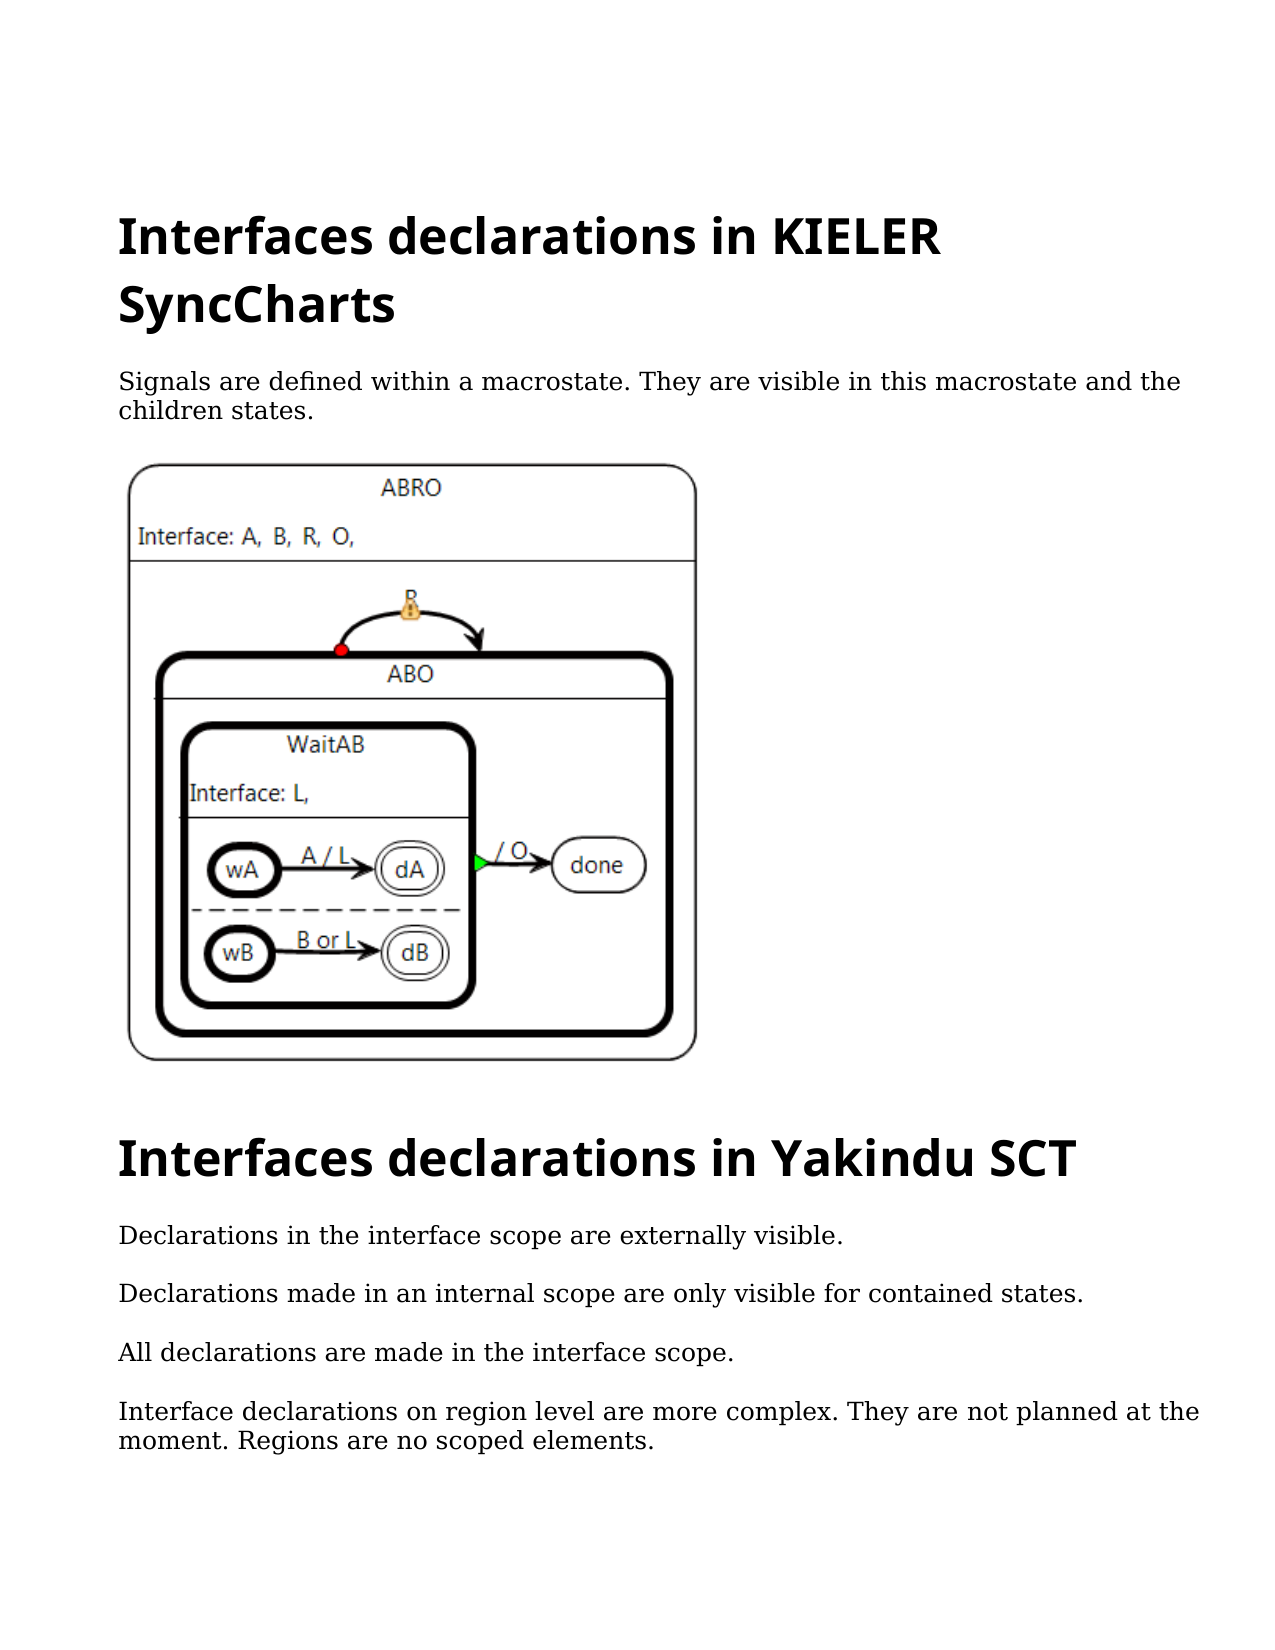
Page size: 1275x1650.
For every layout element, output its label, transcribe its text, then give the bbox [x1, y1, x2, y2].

subtitle Interfaces declarations in KIELER SyncCharts [118, 201, 1216, 338]
text Interface declarations on region level are more complex. They are not planned at the moment. Regions are no scoped elements. [118, 1397, 1216, 1455]
text Declarations in the interface scope are externally visible. [118, 1221, 1216, 1250]
text Signals are defined within a macrostate. They are visible in this macrostate and the children states. [118, 367, 1216, 425]
subtitle Interfaces declarations in Yakindu SCT [118, 1123, 1216, 1192]
text Declarations made in an internal scope are only visible for contained states. [118, 1280, 1216, 1309]
picture [118, 455, 704, 1069]
text All declarations are made in the interface scope. [118, 1338, 1216, 1367]
